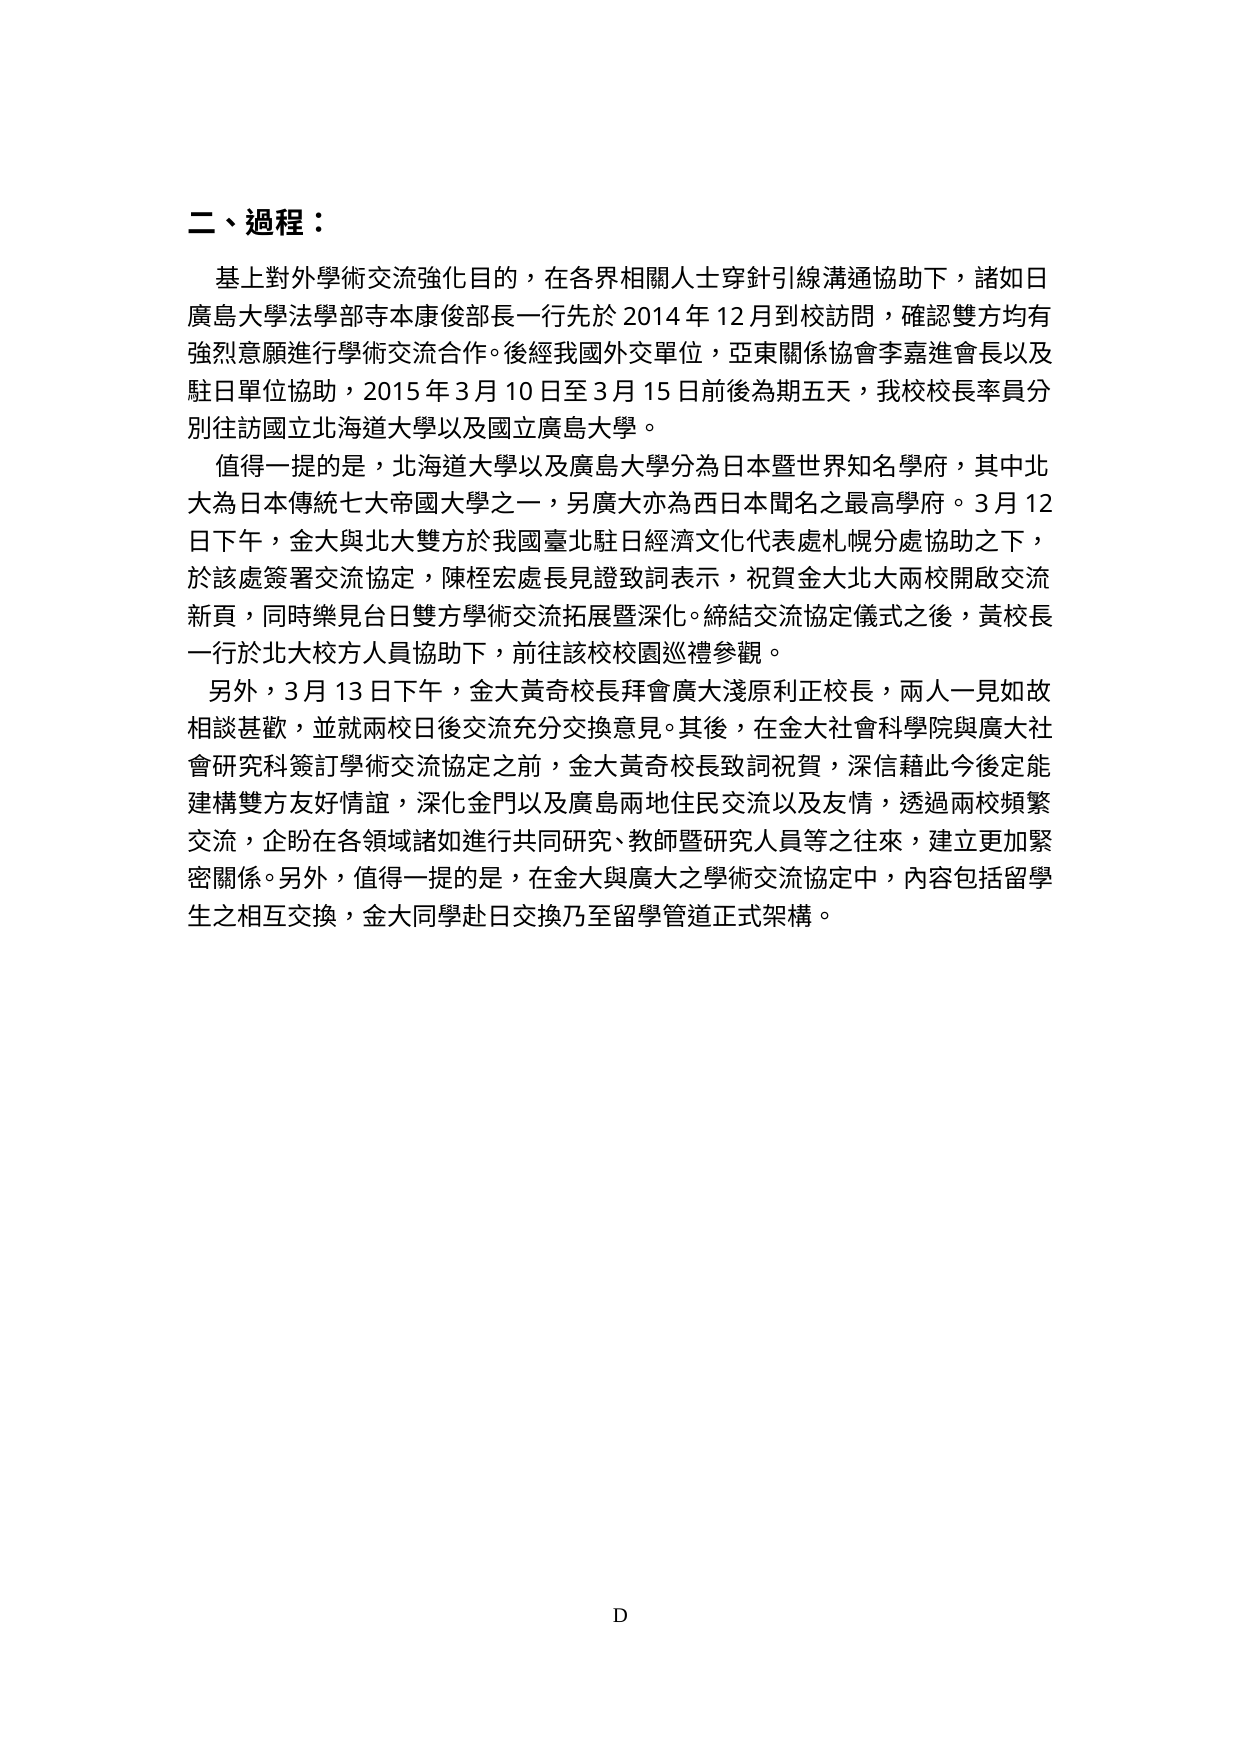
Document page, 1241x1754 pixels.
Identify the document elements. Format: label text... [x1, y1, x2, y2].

text 另外，3月13日下午，金大黃奇校長拜會廣大淺原利正校長，兩人一見如故相談甚歡，並就兩校日後交流充分交換意見。其後，在金大社會科學院與廣大社會研究科簽訂學術交流協定之前，金大黃奇校長致詞祝賀，深信藉此今後定能建構雙方友好情誼，深化金門以及廣島兩地住民交流以及友情，透過兩校頻繁交流，企盼在各領域諸如進行共同研究、教師暨研究人員等之往來，建立更加緊密關係。另外，值得一提的是，在金大與廣大之學術交流協定中，內容包括留學生之相互交換，金大同學赴日交換乃至留學管道正式架構。 [187, 671, 1053, 933]
text 二、過程： [187, 183, 1053, 258]
text 值得一提的是，北海道大學以及廣島大學分為日本暨世界知名學府，其中北大為日本傳統七大帝國大學之一，另廣大亦為西日本聞名之最高學府。3月12日下午，金大與北大雙方於我國臺北駐日經濟文化代表處札幌分處協助之下，於該處簽署交流協定，陳桎宏處長見證致詞表示，祝賀金大北大兩校開啟交流新頁，同時樂見台日雙方學術交流拓展暨深化。締結交流協定儀式之後，黃校長一行於北大校方人員協助下，前往該校校園巡禮參觀。 [187, 446, 1053, 671]
text 基上對外學術交流強化目的，在各界相關人士穿針引線溝通協助下，諸如日廣島大學法學部寺本康俊部長一行先於2014年12月到校訪問，確認雙方均有強烈意願進行學術交流合作。後經我國外交單位，亞東關係協會李嘉進會長以及駐日單位協助，2015年3月10日至3月15日前後為期五天，我校校長率員分別往訪國立北海道大學以及國立廣島大學。 [187, 258, 1053, 446]
